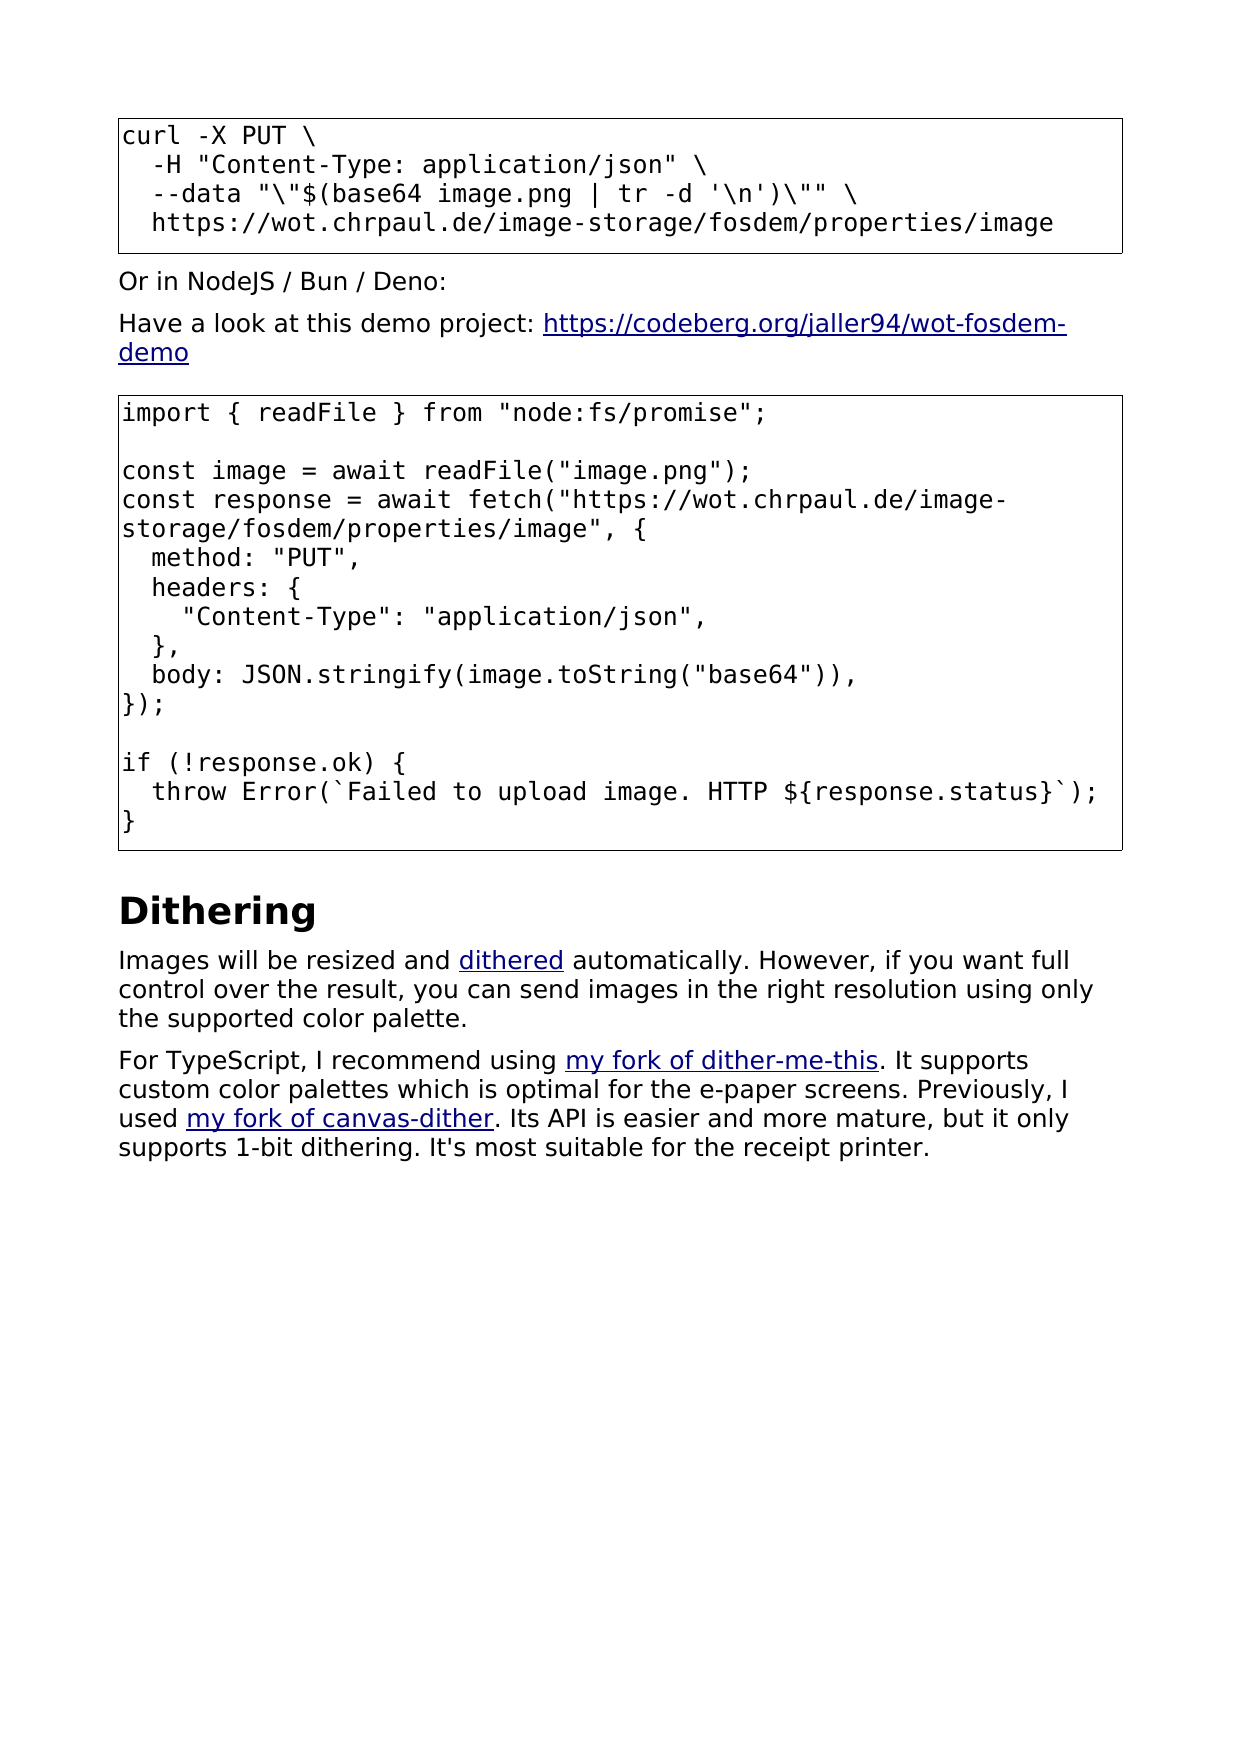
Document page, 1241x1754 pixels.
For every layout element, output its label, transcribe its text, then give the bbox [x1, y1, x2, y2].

text Have a look at this demo project: https://codeberg.org/jaller94/wot-fosdem-demo [118, 309, 1122, 367]
table_header import { readFile } from "node:fs/promise"; const image = await readFile("image.png"); const response = await fetch("https://wot.chrpaul.de/image-storage/fosdem/properties/image", { method: "PUT", headers: { "Content-Type": "application/json", }, body: JSON.stringify(image.toString("base64")), }); if (!response.ok) { throw Error(`Failed to upload image. HTTP ${response.status}`); } [119, 396, 1122, 850]
subtitle Dithering [118, 890, 1122, 933]
text Or in NodeJS / Bun / Deno: [118, 267, 1122, 297]
text For TypeScript, I recommend using my fork of dither-me-this. It supports custom color palettes which is optimal for the e-paper screens. Previously, I used my fork of canvas-dither. Its API is easier and more mature, but it only supports 1-bit dithering. It's most suitable for the receipt printer. [118, 1046, 1122, 1163]
table_header curl -X PUT \ -H "Content-Type: application/json" \ --data "\"$(base64 image.png | tr -d '\n')\"" \ https://wot.chrpaul.de/image-storage/fosdem/properties/image [119, 119, 1122, 252]
text Images will be resized and dithered automatically. However, if you want full control over the result, you can send images in the right resolution using only the supported color palette. [118, 946, 1122, 1033]
